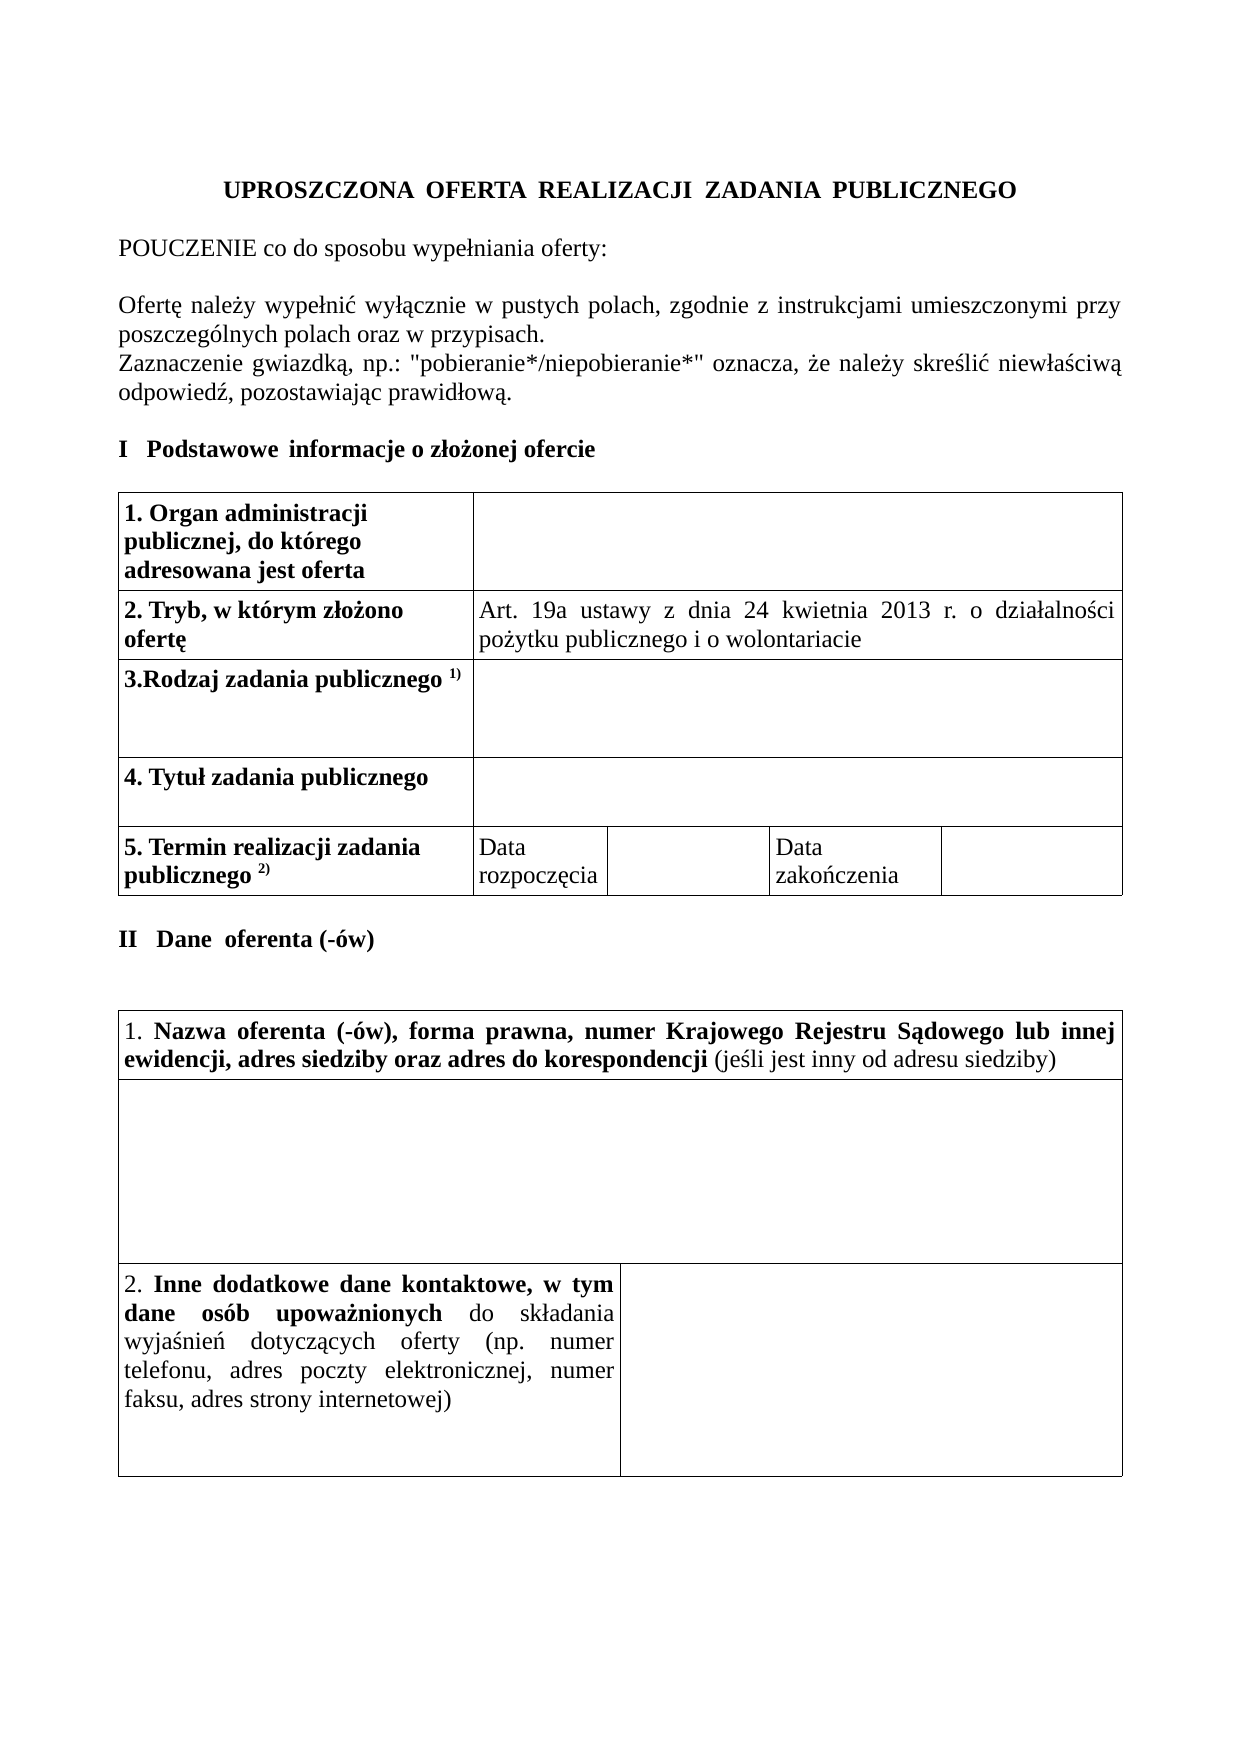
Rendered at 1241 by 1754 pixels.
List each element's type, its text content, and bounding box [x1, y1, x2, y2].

table_header Data zakończenia [770, 827, 941, 895]
table_cell [474, 758, 1122, 826]
table_header 1. Nazwa oferenta (-ów), forma prawna, numer Krajowego Rejestru Sądowego lub innej ewidencji, adres siedziby oraz adres do korespondencji (jeśli jest inny od adresu siedziby) [119, 1011, 1122, 1079]
table_cell [119, 1080, 1122, 1263]
text II Dane oferenta (-ów) [118, 924, 1122, 952]
table_header 2. Inne dodatkowe dane kontaktowe, w tym dane osób upoważnionych do składania wyjaśnień dotyczących oferty (np. numer telefonu, adres poczty elektronicznej, numer faksu, adres strony internetowej) [119, 1264, 620, 1476]
text Zaznaczenie gwiazdką, np.: "pobieranie*/niepobieranie*" oznacza, że należy skreślić niewłaściwą odpowiedź, pozostawiając prawidłową. [118, 348, 1122, 406]
table_header 1. Organ administracji publicznej, do którego adresowana jest oferta [119, 493, 473, 590]
table_header Data rozpoczęcia [474, 827, 607, 895]
table_header [942, 827, 1122, 895]
text UPROSZCZONA OFERTA REALIZACJI ZADANIA PUBLICZNEGO [118, 176, 1122, 204]
table_header 5. Termin realizacji zadania publicznego 2) [119, 827, 473, 895]
text POUCZENIE co do sposobu wypełniania oferty: [118, 233, 1122, 262]
table_cell 3.Rodzaj zadania publicznego 1) [119, 660, 473, 757]
table_header [474, 493, 1122, 590]
table_header [621, 1264, 1122, 1476]
table_cell 2. Tryb, w którym złożono ofertę [119, 591, 473, 659]
text I Podstawowe informacje o złożonej ofercie [118, 434, 1122, 463]
table_cell Art. 19a ustawy z dnia 24 kwietnia 2013 r. o działalności pożytku publicznego i o wolontariacie [474, 591, 1122, 659]
text Ofertę należy wypełnić wyłącznie w pustych polach, zgodnie z instrukcjami umieszczonymi przy poszczególnych polach oraz w przypisach. [118, 291, 1122, 348]
table_cell 4. Tytuł zadania publicznego [119, 758, 473, 826]
table_cell [474, 660, 1122, 757]
table_header [608, 827, 769, 895]
